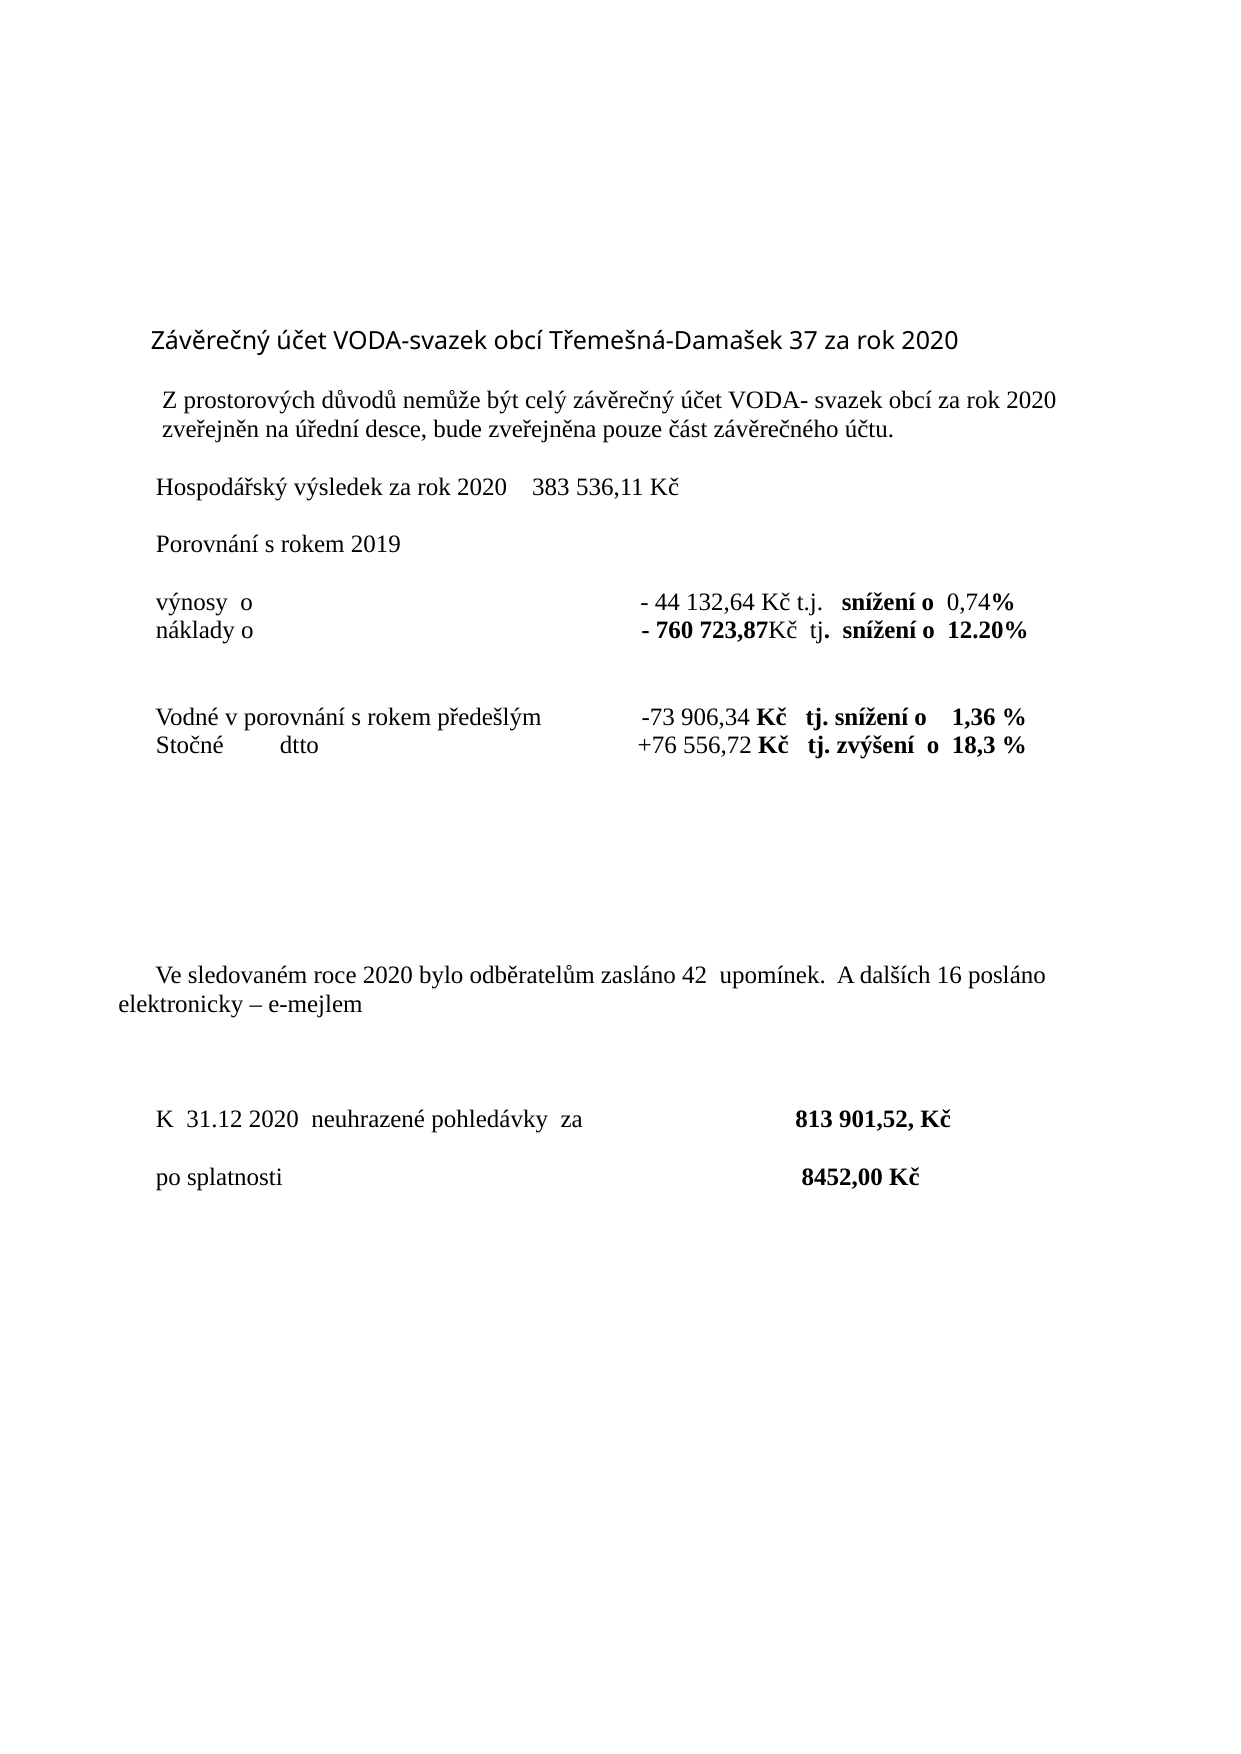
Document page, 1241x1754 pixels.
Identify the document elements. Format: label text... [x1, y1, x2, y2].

text Závěrečný účet VODA-svazek obcí Třemešná-Damašek 37 za rok 2020 [118, 322, 1122, 357]
text Porovnání s rokem 2019 [118, 529, 1122, 558]
text Hospodářský výsledek za rok 2020 383 536,11 Kč [118, 472, 1122, 500]
text Ve sledovaném roce 2020 bylo odběratelům zasláno 42 upomínek. A dalších 16 posláno elektronicky – e-mejlem [118, 960, 1122, 1018]
text Z prostorových důvodů nemůže být celý závěrečný účet VODA- svazek obcí za rok 2020 [118, 385, 1122, 414]
text Stočné dtto +76 556,72 Kč tj. zvýšení o 18,3 % [118, 730, 1122, 759]
text výnosy o - 44 132,64 Kč t.j. snížení o 0,74% [118, 587, 1122, 615]
text K 31.12 2020 neuhrazené pohledávky za 813 901,52, Kč [118, 1104, 1122, 1133]
text Vodné v porovnání s rokem předešlým -73 906,34 Kč tj. snížení o 1,36 % [118, 702, 1122, 730]
text zveřejněn na úřední desce, bude zveřejněna pouze část závěrečného účtu. [118, 414, 1122, 443]
text po splatnosti 8452,00 Kč [118, 1162, 1122, 1190]
text náklady o - 760 723,87Kč tj. snížení o 12.20% [118, 615, 1122, 644]
